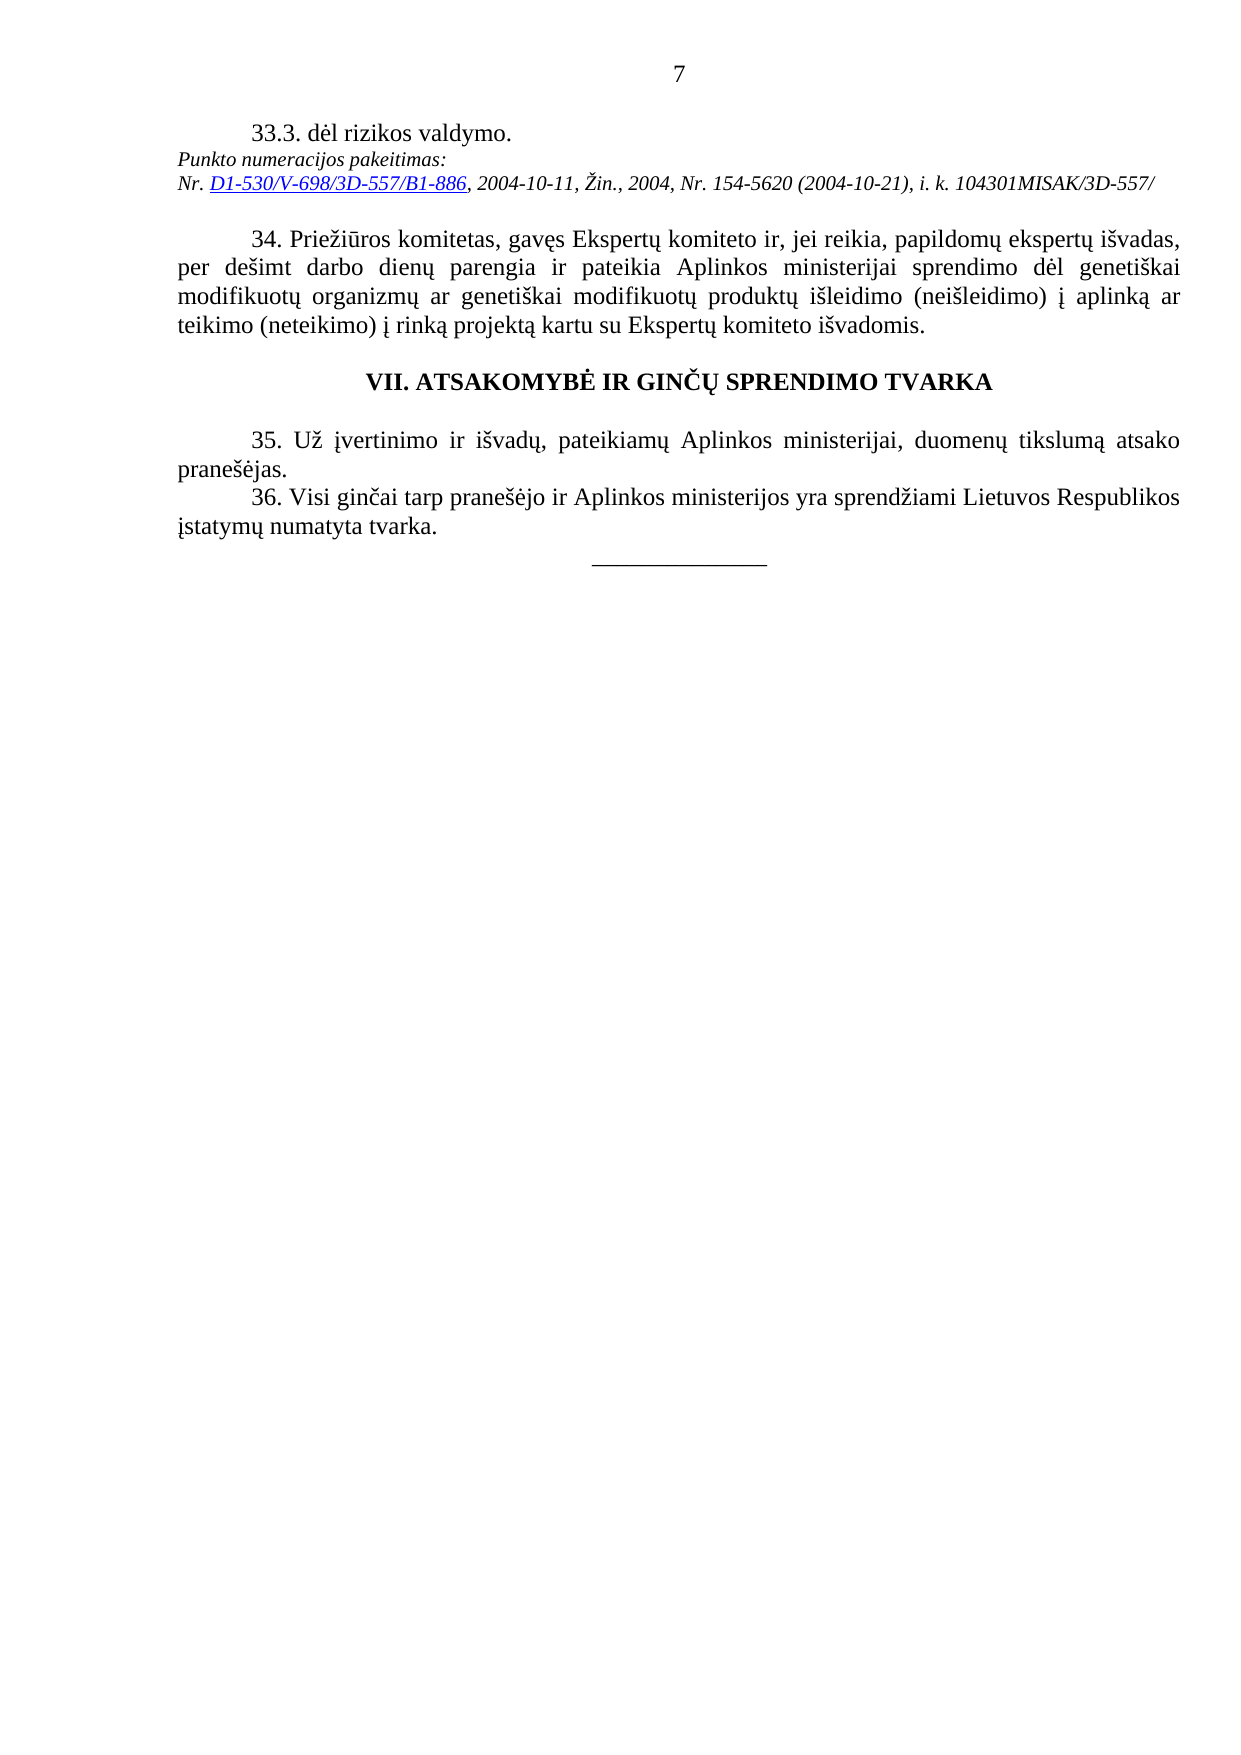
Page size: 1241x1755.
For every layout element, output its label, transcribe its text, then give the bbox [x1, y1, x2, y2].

text 36. Visi ginčai tarp pranešėjo ir Aplinkos ministerijos yra sprendžiami Lietuvos Respublikos įstatymų numatyta tvarka. [177, 482, 1181, 540]
text Nr. D1-530/V-698/3D-557/B1-886, 2004-10-11, Žin., 2004, Nr. 154-5620 (2004-10-21), i. k. 104301MISAK/3D-557/ [177, 171, 1181, 195]
text 34. Priežiūros komitetas, gavęs Ekspertų komiteto ir, jei reikia, papildomų ekspertų išvadas, per dešimt darbo dienų parengia ir pateikia Aplinkos ministerijai sprendimo dėl genetiškai modifikuotų organizmų ar genetiškai modifikuotų produktų išleidimo (neišleidimo) į aplinką ar teikimo (neteikimo) į rinką projektą kartu su Ekspertų komiteto išvadomis. [177, 224, 1181, 339]
text 33.3. dėl rizikos valdymo. [177, 118, 1181, 147]
text Punkto numeracijos pakeitimas: [177, 147, 1181, 171]
text 35. Už įvertinimo ir išvadų, pateikiamų Aplinkos ministerijai, duomenų tikslumą atsako pranešėjas. [177, 425, 1181, 482]
text Vii. Atsakomybė ir Ginčų sprendimo tvarka [177, 367, 1181, 396]
text ______________ [177, 540, 1181, 569]
